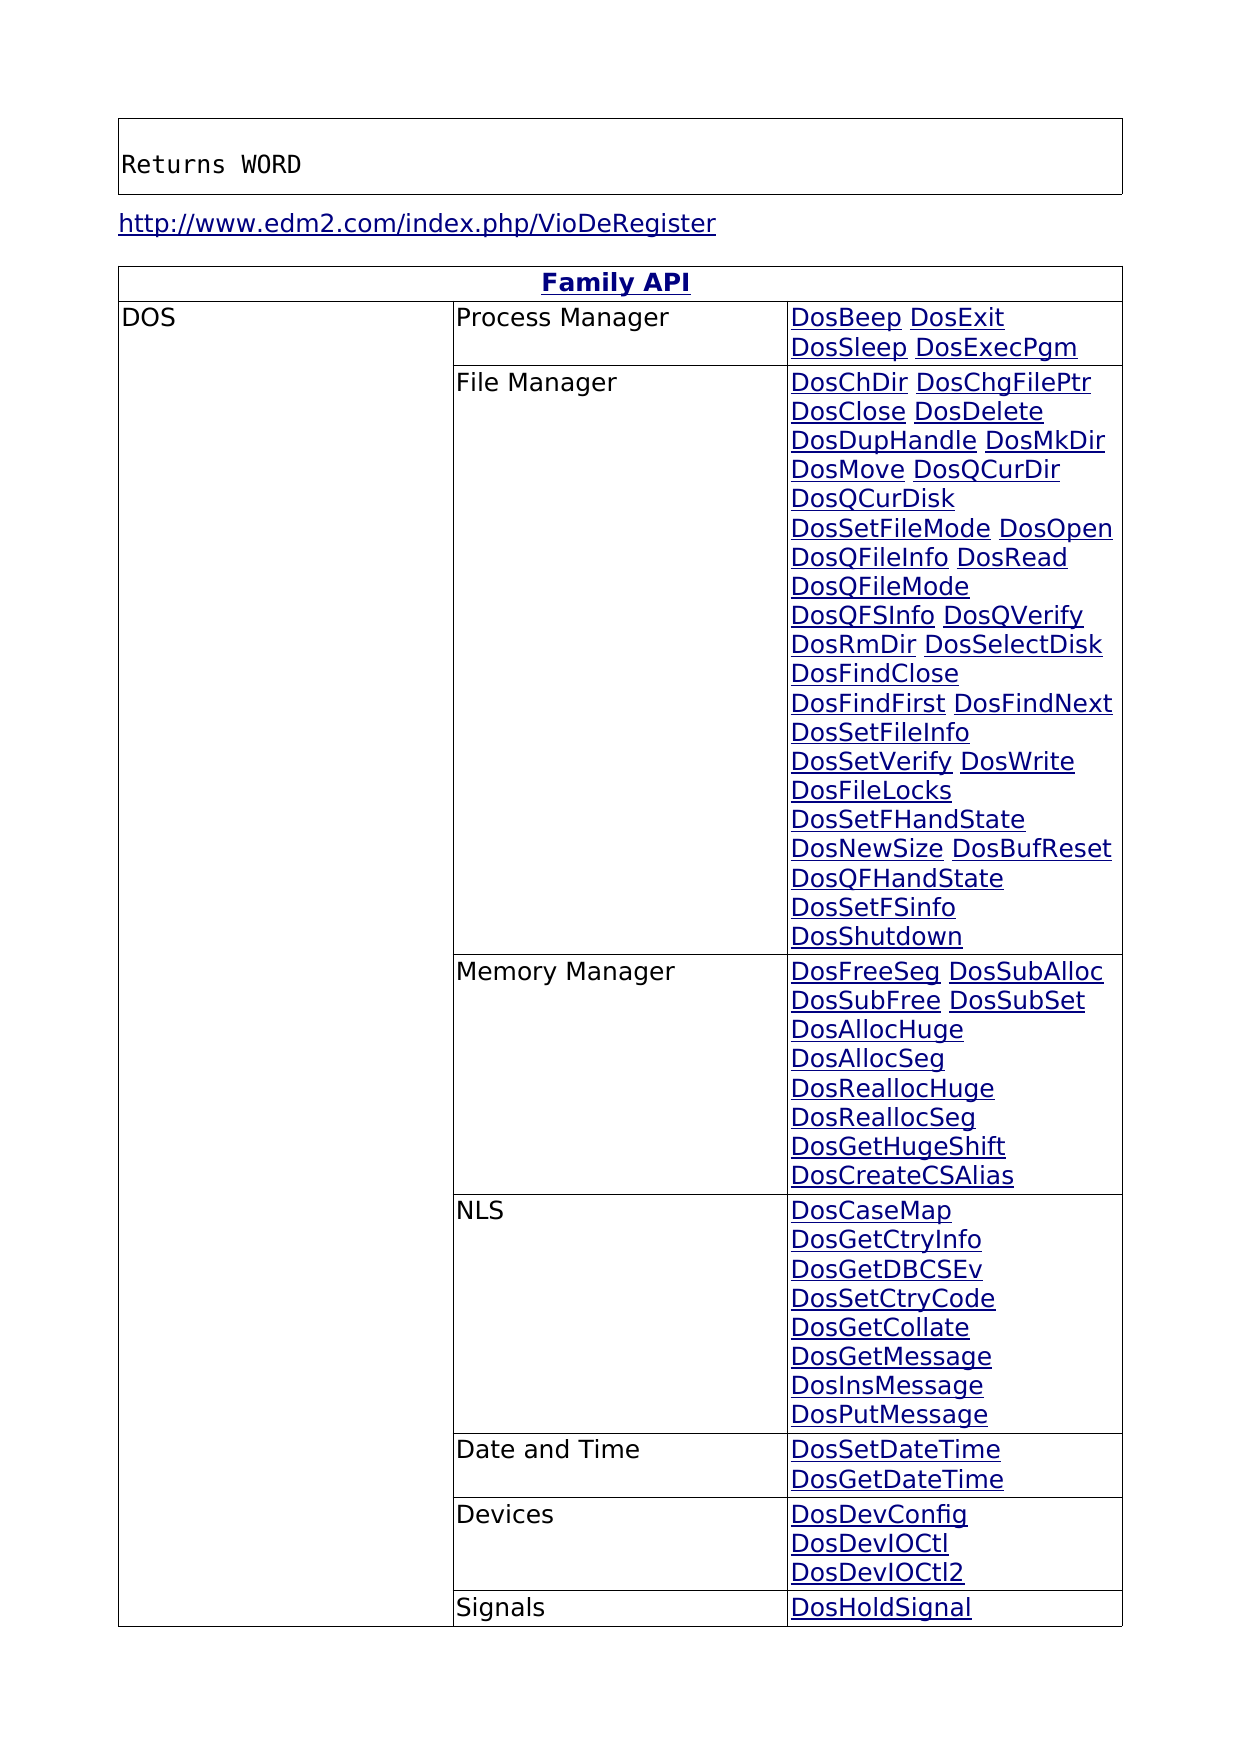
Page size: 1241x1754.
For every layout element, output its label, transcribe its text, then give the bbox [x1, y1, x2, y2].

text http://www.edm2.com/index.php/VioDeRegister [118, 209, 1122, 238]
table_cell Signals [454, 1591, 787, 1626]
table_cell DOS [119, 302, 453, 1626]
table_cell File Manager [454, 366, 787, 954]
table_cell DosDevConfig DosDevIOCtl DosDevIOCtl2 [788, 1498, 1122, 1590]
table_cell NLS [454, 1195, 787, 1433]
table_cell DosHoldSignal [788, 1591, 1122, 1626]
table_cell Date and Time [454, 1434, 787, 1497]
table_cell Memory Manager [454, 955, 787, 1193]
table_cell DosSetDateTime DosGetDateTime [788, 1434, 1122, 1497]
table_header Family API [119, 267, 1122, 301]
table_header Returns WORD [119, 119, 1122, 194]
table_cell DosFreeSeg DosSubAlloc DosSubFree DosSubSet DosAllocHuge DosAllocSeg DosReallocHuge DosReallocSeg DosGetHugeShift DosCreateCSAlias [788, 955, 1122, 1193]
table_cell Process Manager [454, 302, 787, 365]
table_cell DosChDir DosChgFilePtr DosClose DosDelete DosDupHandle DosMkDir DosMove DosQCurDir DosQCurDisk DosSetFileMode DosOpen DosQFileInfo DosRead DosQFileMode DosQFSInfo DosQVerify DosRmDir DosSelectDisk DosFindClose DosFindFirst DosFindNext DosSetFileInfo DosSetVerify DosWrite DosFileLocks DosSetFHandState DosNewSize DosBufReset DosQFHandState DosSetFSinfo DosShutdown [788, 366, 1122, 954]
table_cell DosBeep DosExit DosSleep DosExecPgm [788, 302, 1122, 365]
table_cell DosCaseMap DosGetCtryInfo DosGetDBCSEv DosSetCtryCode DosGetCollate DosGetMessage DosInsMessage DosPutMessage [788, 1195, 1122, 1433]
table_cell Devices [454, 1498, 787, 1590]
